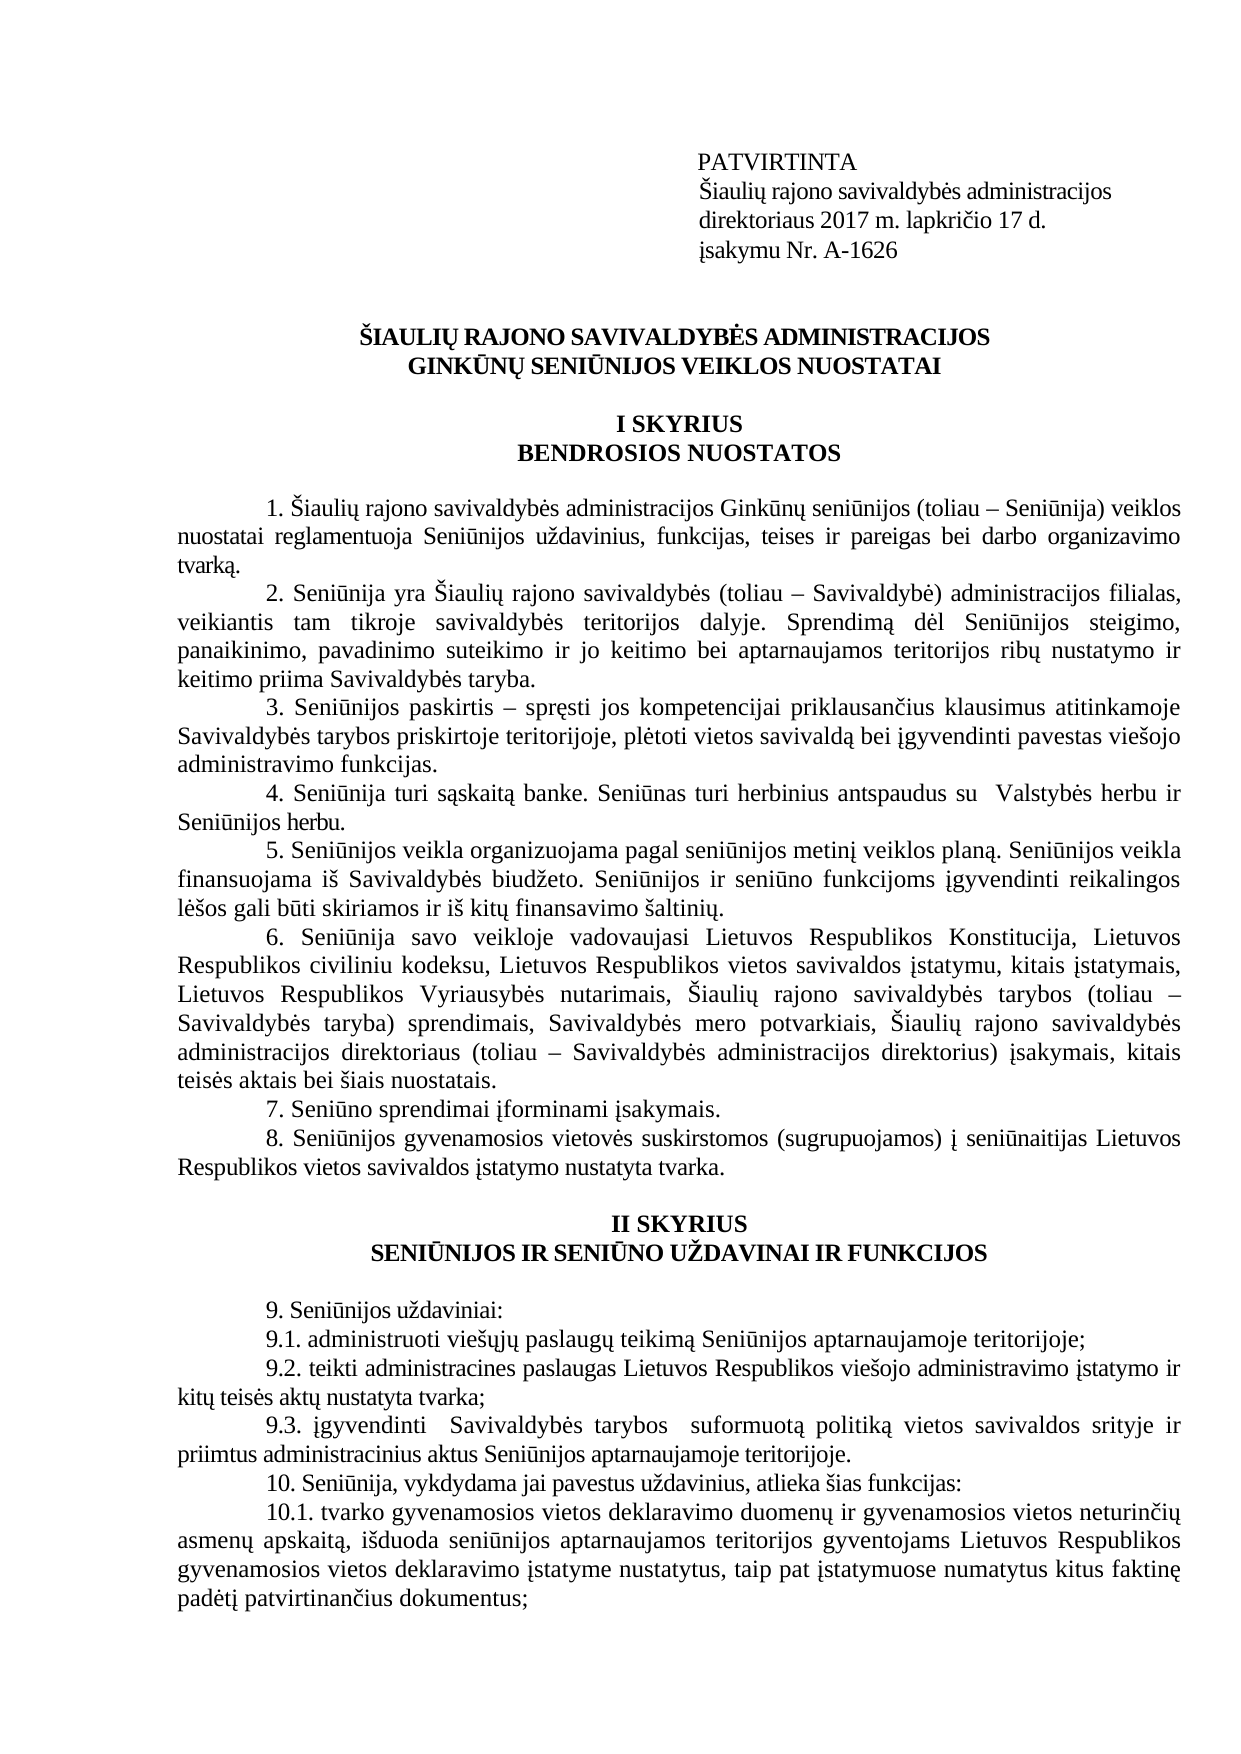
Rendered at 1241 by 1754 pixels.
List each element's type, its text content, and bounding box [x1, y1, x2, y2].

text I SKYRIUS [177, 409, 1182, 438]
text SENIŪNIJOS IR SENIŪNO UŽDAVINAI IR FUNKCIJOS [177, 1238, 1182, 1267]
text II SKYRIUS [177, 1209, 1182, 1238]
text 6. Seniūnija savo veikloje vadovaujasi Lietuvos Respublikos Konstitucija, Lietuvos Respublikos civiliniu kodeksu, Lietuvos Respublikos vietos savivaldos įstatymu, kitais įstatymais, Lietuvos Respublikos Vyriausybės nutarimais, Šiaulių rajono savivaldybės tarybos (toliau – Savivaldybės taryba) sprendimais, Savivaldybės mero potvarkiais, Šiaulių rajono savivaldybės administracijos direktoriaus (toliau – Savivaldybės administracijos direktorius) įsakymais, kitais teisės aktais bei šiais nuostatais. [177, 922, 1182, 1094]
text 10.1. tvarko gyvenamosios vietos deklaravimo duomenų ir gyvenamosios vietos neturinčių asmenų apskaitą, išduoda seniūnijos aptarnaujamos teritorijos gyventojams Lietuvos Respublikos gyvenamosios vietos deklaravimo įstatyme nustatytus, taip pat įstatymuose numatytus kitus faktinę padėtį patvirtinančius dokumentus; [177, 1497, 1182, 1612]
text įsakymu Nr. A-1626 [698, 234, 1132, 264]
text direktoriaus 2017 m. lapkričio 17 d. [698, 205, 1132, 234]
text 2. Seniūnija yra Šiaulių rajono savivaldybės (toliau – Savivaldybė) administracijos filialas, veikiantis tam tikroje savivaldybės teritorijos dalyje. Sprendimą dėl Seniūnijos steigimo, panaikinimo, pavadinimo suteikimo ir jo keitimo bei aptarnaujamos teritorijos ribų nustatymo ir keitimo priima Savivaldybės taryba. [177, 579, 1182, 693]
text 1. Šiaulių rajono savivaldybės administracijos Ginkūnų seniūnijos (toliau – Seniūnija) veiklos nuostatai reglamentuoja Seniūnijos uždavinius, funkcijas, teises ir pareigas bei darbo organizavimo tvarką. [177, 493, 1182, 579]
text ŠIAULIŲ RAJONO SAVIVALDYBĖS ADMINISTRACIJOS GINKŪNŲ SENIŪNIJOS VEIKLOS NUOSTATAI [346, 322, 1003, 381]
text 5. Seniūnijos veikla organizuojama pagal seniūnijos metinį veiklos planą. Seniūnijos veikla finansuojama iš Savivaldybės biudžeto. Seniūnijos ir seniūno funkcijoms įgyvendinti reikalingos lėšos gali būti skiriamos ir iš kitų finansavimo šaltinių. [177, 836, 1182, 922]
text 3. Seniūnijos paskirtis – spręsti jos kompetencijai priklausančius klausimus atitinkamoje Savivaldybės tarybos priskirtoje teritorijoje, plėtoti vietos savivaldą bei įgyvendinti pavestas viešojo administravimo funkcijas. [177, 693, 1182, 778]
text 4. Seniūnija turi sąskaitą banke. Seniūnas turi herbinius antspaudus su Valstybės herbu ir Seniūnijos herbu. [177, 778, 1182, 836]
text 9. Seniūnijos uždaviniai: [177, 1296, 1182, 1324]
text 7. Seniūno sprendimai įforminami įsakymais. [177, 1094, 1182, 1123]
text 8. Seniūnijos gyvenamosios vietovės suskirstomos (sugrupuojamos) į seniūnaitijas Lietuvos Respublikos vietos savivaldos įstatymo nustatyta tvarka. [177, 1123, 1182, 1181]
text BENDROSIOS NUOSTATOS [177, 438, 1182, 467]
text 9.3. įgyvendinti Savivaldybės tarybos suformuotą politiką vietos savivaldos srityje ir priimtus administracinius aktus Seniūnijos aptarnaujamoje teritorijoje. [177, 1411, 1182, 1468]
text 9.1. administruoti viešųjų paslaugų teikimą Seniūnijos aptarnaujamoje teritorijoje; [177, 1324, 1182, 1353]
text PATVIRTINTA [697, 147, 1182, 176]
text 9.2. teikti administracines paslaugas Lietuvos Respublikos viešojo administravimo įstatymo ir kitų teisės aktų nustatyta tvarka; [177, 1353, 1182, 1411]
text 10. Seniūnija, vykdydama jai pavestus uždavinius, atlieka šias funkcijas: [177, 1468, 1182, 1497]
text Šiaulių rajono savivaldybės administracijos [698, 176, 1132, 205]
